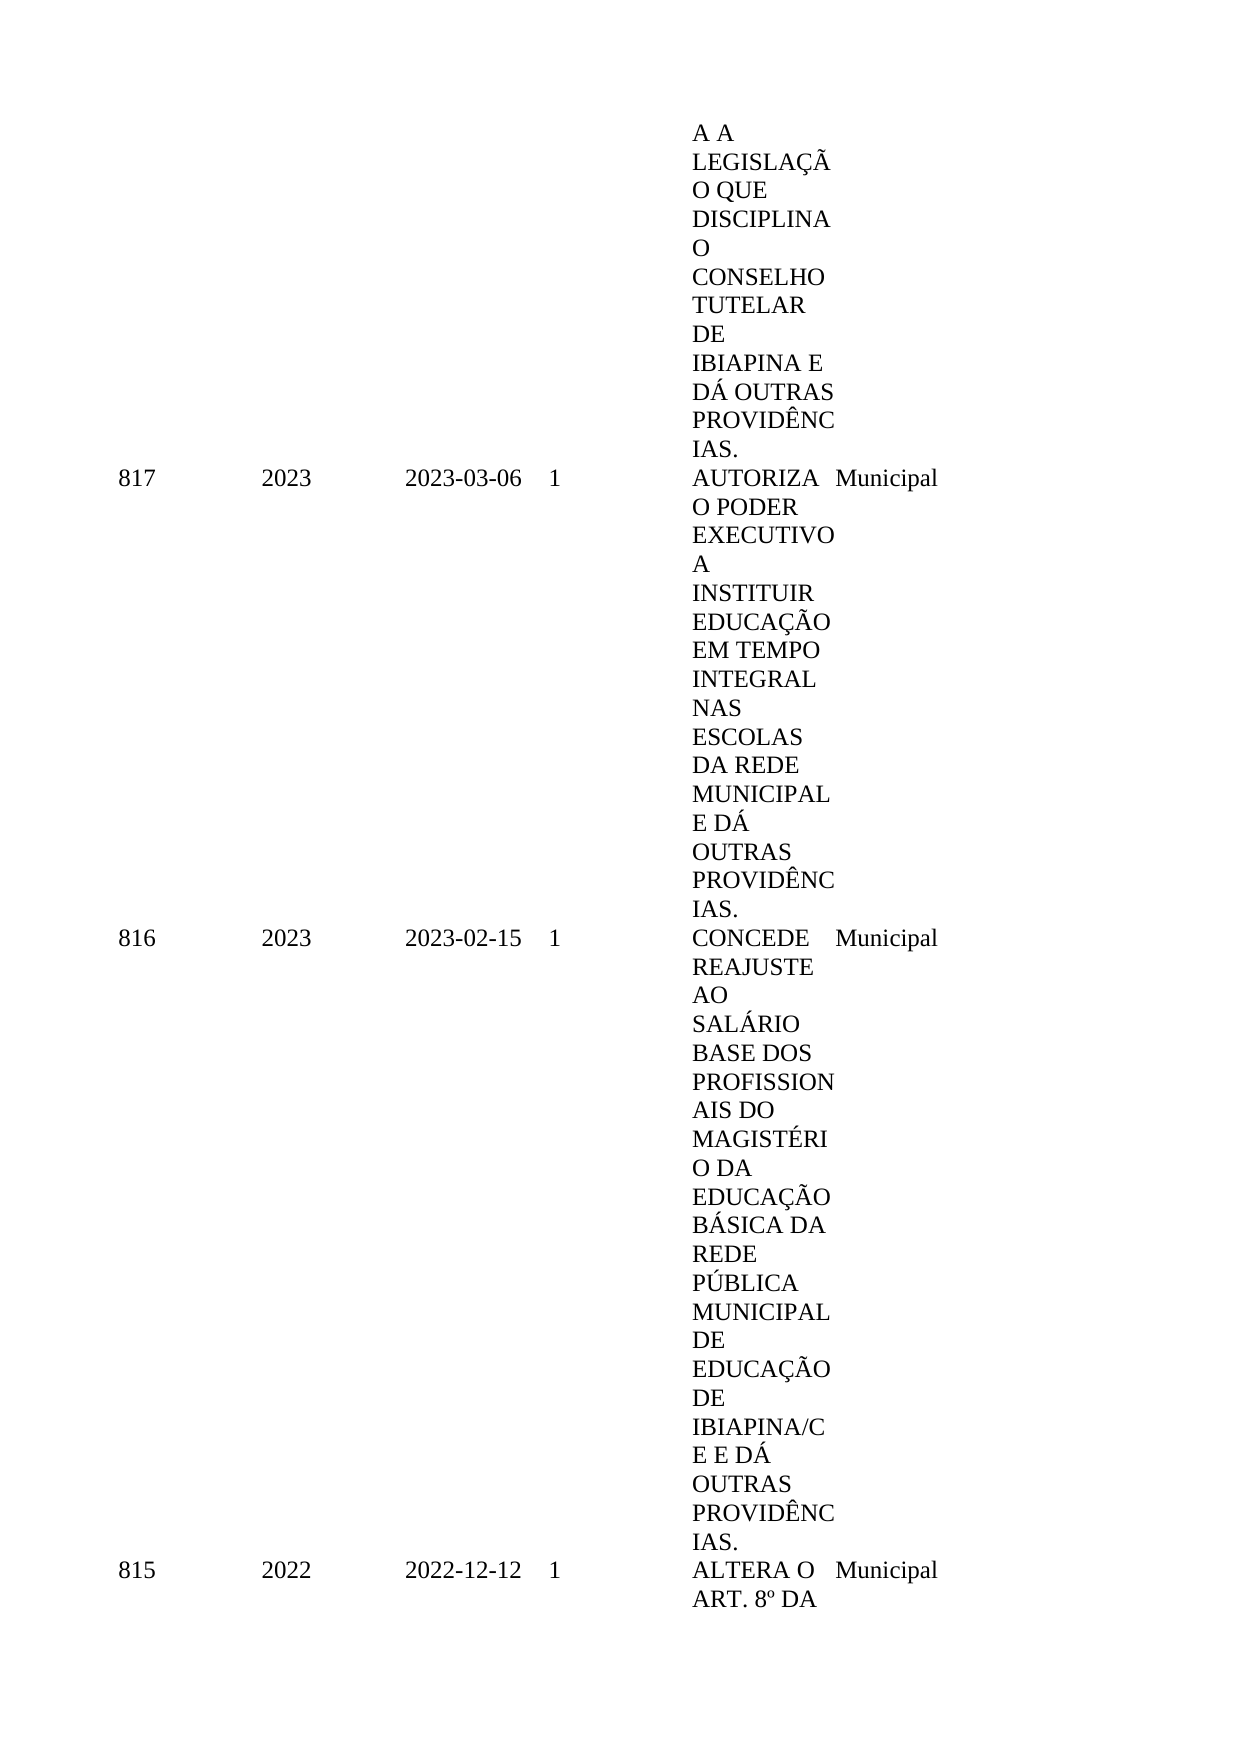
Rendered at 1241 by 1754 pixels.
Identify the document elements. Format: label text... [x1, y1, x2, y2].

table_cell 2023 [261, 923, 405, 1556]
table_cell 1 [548, 923, 692, 1556]
table_cell [118, 118, 261, 463]
table_cell 2023-02-15 [405, 923, 548, 1556]
table_cell CONCEDE REAJUSTE AO SALÁRIO BASE DOS PROFISSIONAIS DO MAGISTÉRIO DA EDUCAÇÃO BÁSICA DA REDE PÚBLICA MUNICIPAL DE EDUCAÇÃO DE IBIAPINA/CE E DÁ OUTRAS PROVIDÊNCIAS. [692, 923, 835, 1556]
table_cell [979, 118, 1122, 463]
table_cell [405, 118, 548, 463]
table_cell 2023 [261, 463, 405, 923]
table_cell [835, 118, 979, 463]
table_cell AUTORIZA O PODER EXECUTIVO A INSTITUIR EDUCAÇÃO EM TEMPO INTEGRAL NAS ESCOLAS DA REDE MUNICIPAL E DÁ OUTRAS PROVIDÊNCIAS. [692, 463, 835, 923]
table_cell 2023-03-06 [405, 463, 548, 923]
table_cell [548, 118, 692, 463]
table_cell [979, 1556, 1122, 1613]
table_cell 1 [548, 463, 692, 923]
table_cell A A LEGISLAÇÃO QUE DISCIPLINA O CONSELHO TUTELAR DE IBIAPINA E DÁ OUTRAS PROVIDÊNCIAS. [692, 118, 835, 463]
table_cell Municipal [835, 463, 979, 923]
table_cell 815 [118, 1556, 261, 1613]
table_cell [979, 463, 1122, 923]
table_cell Municipal [835, 1556, 979, 1613]
table_cell 2022-12-12 [405, 1556, 548, 1613]
table_cell 817 [118, 463, 261, 923]
table_cell 1 [548, 1556, 692, 1613]
table_cell [261, 118, 405, 463]
table_cell [979, 923, 1122, 1556]
table_cell 816 [118, 923, 261, 1556]
table_cell 2022 [261, 1556, 405, 1613]
table_cell ALTERA O ART. 8º DA [692, 1556, 835, 1613]
table_cell Municipal [835, 923, 979, 1556]
